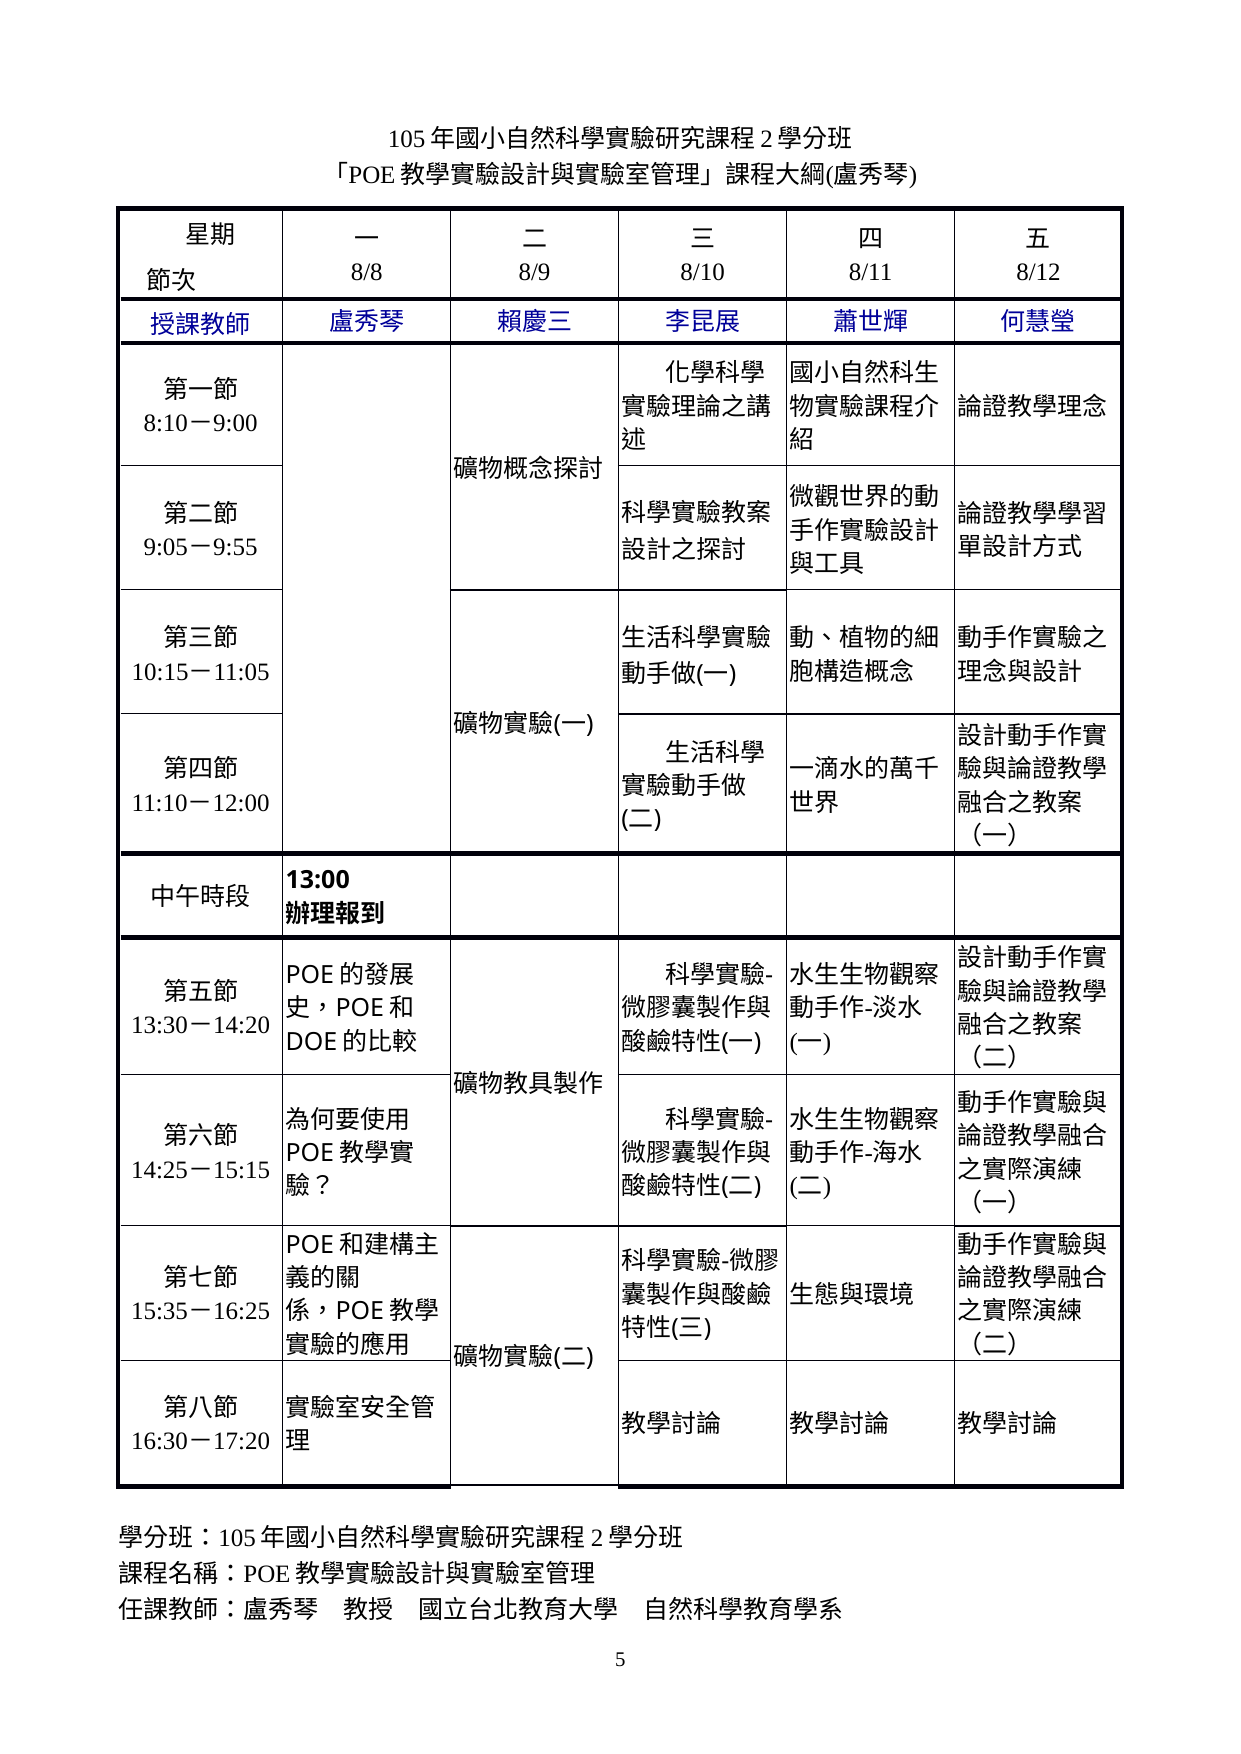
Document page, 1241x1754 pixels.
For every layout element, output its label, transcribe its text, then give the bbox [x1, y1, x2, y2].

table_cell 為何要使用POE教學實驗？ [283, 1075, 450, 1225]
table_cell 微觀世界的動手作實驗設計與工具 [787, 466, 954, 589]
table_cell 13:00 辦理報到 [283, 856, 450, 935]
text 任課教師：盧秀琴 教授 國立台北教育大學 自然科學教育學系 [118, 1590, 1122, 1626]
table_cell 教學討論 [787, 1361, 954, 1484]
table_cell 設計動手作實驗與論證教學融合之教案（一） [955, 715, 1120, 851]
table_cell 礦物實驗(二) [451, 1227, 618, 1484]
table_cell 礦物教具製作 [451, 940, 618, 1225]
text 「POE教學實驗設計與實驗室管理」課程大綱(盧秀琴) [118, 154, 1122, 191]
table_cell POE和建構主義的關係，POE教學實驗的應用 [283, 1226, 450, 1360]
table_cell POE的發展史，POE和DOE的比較 [283, 940, 450, 1073]
text 學分班：105年國小自然科學實驗研究課程2學分班 [118, 1517, 1122, 1553]
table_cell 生活科學實驗動手做(一) [619, 591, 786, 713]
table_cell 生活科學實驗動手做(二) [619, 715, 786, 851]
table_cell 礦物概念探討 [451, 345, 618, 589]
table_cell 論證教學學習單設計方式 [955, 466, 1120, 589]
table_header 二 8/9 [451, 211, 618, 296]
table_cell 李昆展 [619, 301, 786, 341]
table_cell 第四節 11:10－12:00 [120, 714, 282, 851]
table_header 一 8/8 [283, 211, 450, 296]
table_cell 論證教學理念 [955, 345, 1120, 465]
table_cell 一滴水的萬千世界 [787, 715, 954, 851]
table_cell 動手作實驗與論證教學融合之實際演練（二） [955, 1227, 1120, 1360]
table_cell 設計動手作實驗與論證教學融合之教案（二） [955, 940, 1120, 1073]
table_cell [955, 856, 1120, 935]
table_cell 科學實驗-微膠囊製作與酸鹼特性(一) [619, 940, 786, 1073]
text 課程名稱：POE教學實驗設計與實驗室管理 [118, 1553, 1122, 1590]
table_cell 蕭世輝 [787, 301, 954, 341]
table_cell 第一節 8:10－9:00 [120, 342, 282, 465]
table_header 五 8/12 [955, 211, 1120, 296]
table_cell 何慧瑩 [955, 301, 1120, 341]
table_cell 盧秀琴 [283, 301, 450, 341]
table_cell 動手作實驗與論證教學融合之實際演練（一） [955, 1075, 1120, 1225]
table_cell 第七節 15:35－16:25 [120, 1226, 282, 1360]
table_cell [283, 345, 450, 851]
table_header 三 8/10 [619, 211, 786, 296]
table_cell 中午時段 [120, 852, 282, 935]
table_cell 賴慶三 [451, 301, 618, 341]
table_cell 教學討論 [619, 1361, 786, 1484]
table_cell 第二節 9:05－9:55 [120, 466, 282, 589]
table_cell 水生生物觀察動手作-海水(二) [787, 1075, 954, 1225]
table_header 四 8/11 [787, 211, 954, 296]
table_cell [787, 856, 954, 935]
table_cell 國小自然科生物實驗課程介紹 [787, 345, 954, 465]
table_cell [619, 856, 786, 935]
table_cell 第六節 14:25－15:15 [120, 1075, 282, 1225]
table_cell 生態與環境 [787, 1226, 954, 1360]
text 105年國小自然科學實驗研究課程2學分班 [118, 118, 1122, 154]
table_cell 科學實驗教案設計之探討 [619, 466, 786, 589]
table_cell 實驗室安全管理 [283, 1361, 450, 1484]
table_cell 動、植物的細胞構造概念 [787, 590, 954, 713]
table_cell 教學討論 [955, 1361, 1120, 1484]
table_header 星期 節次 [120, 211, 282, 296]
table_cell 礦物實驗(一) [451, 591, 618, 851]
table_cell [451, 856, 618, 935]
table_cell 第三節 10:15－11:05 [120, 590, 282, 713]
table_cell 第八節 16:30－17:20 [120, 1361, 282, 1484]
table_cell 動手作實驗之理念與設計 [955, 590, 1120, 713]
table_cell 科學實驗-微膠囊製作與酸鹼特性(二) [619, 1075, 786, 1225]
table_cell 水生生物觀察動手作-淡水(一) [787, 940, 954, 1073]
table_cell 科學實驗-微膠囊製作與酸鹼特性(三) [619, 1227, 786, 1360]
table_cell 第五節 13:30－14:20 [120, 936, 282, 1073]
table_cell 化學科學實驗理論之講述 [619, 345, 786, 465]
table_cell 授課教師 [120, 298, 282, 341]
